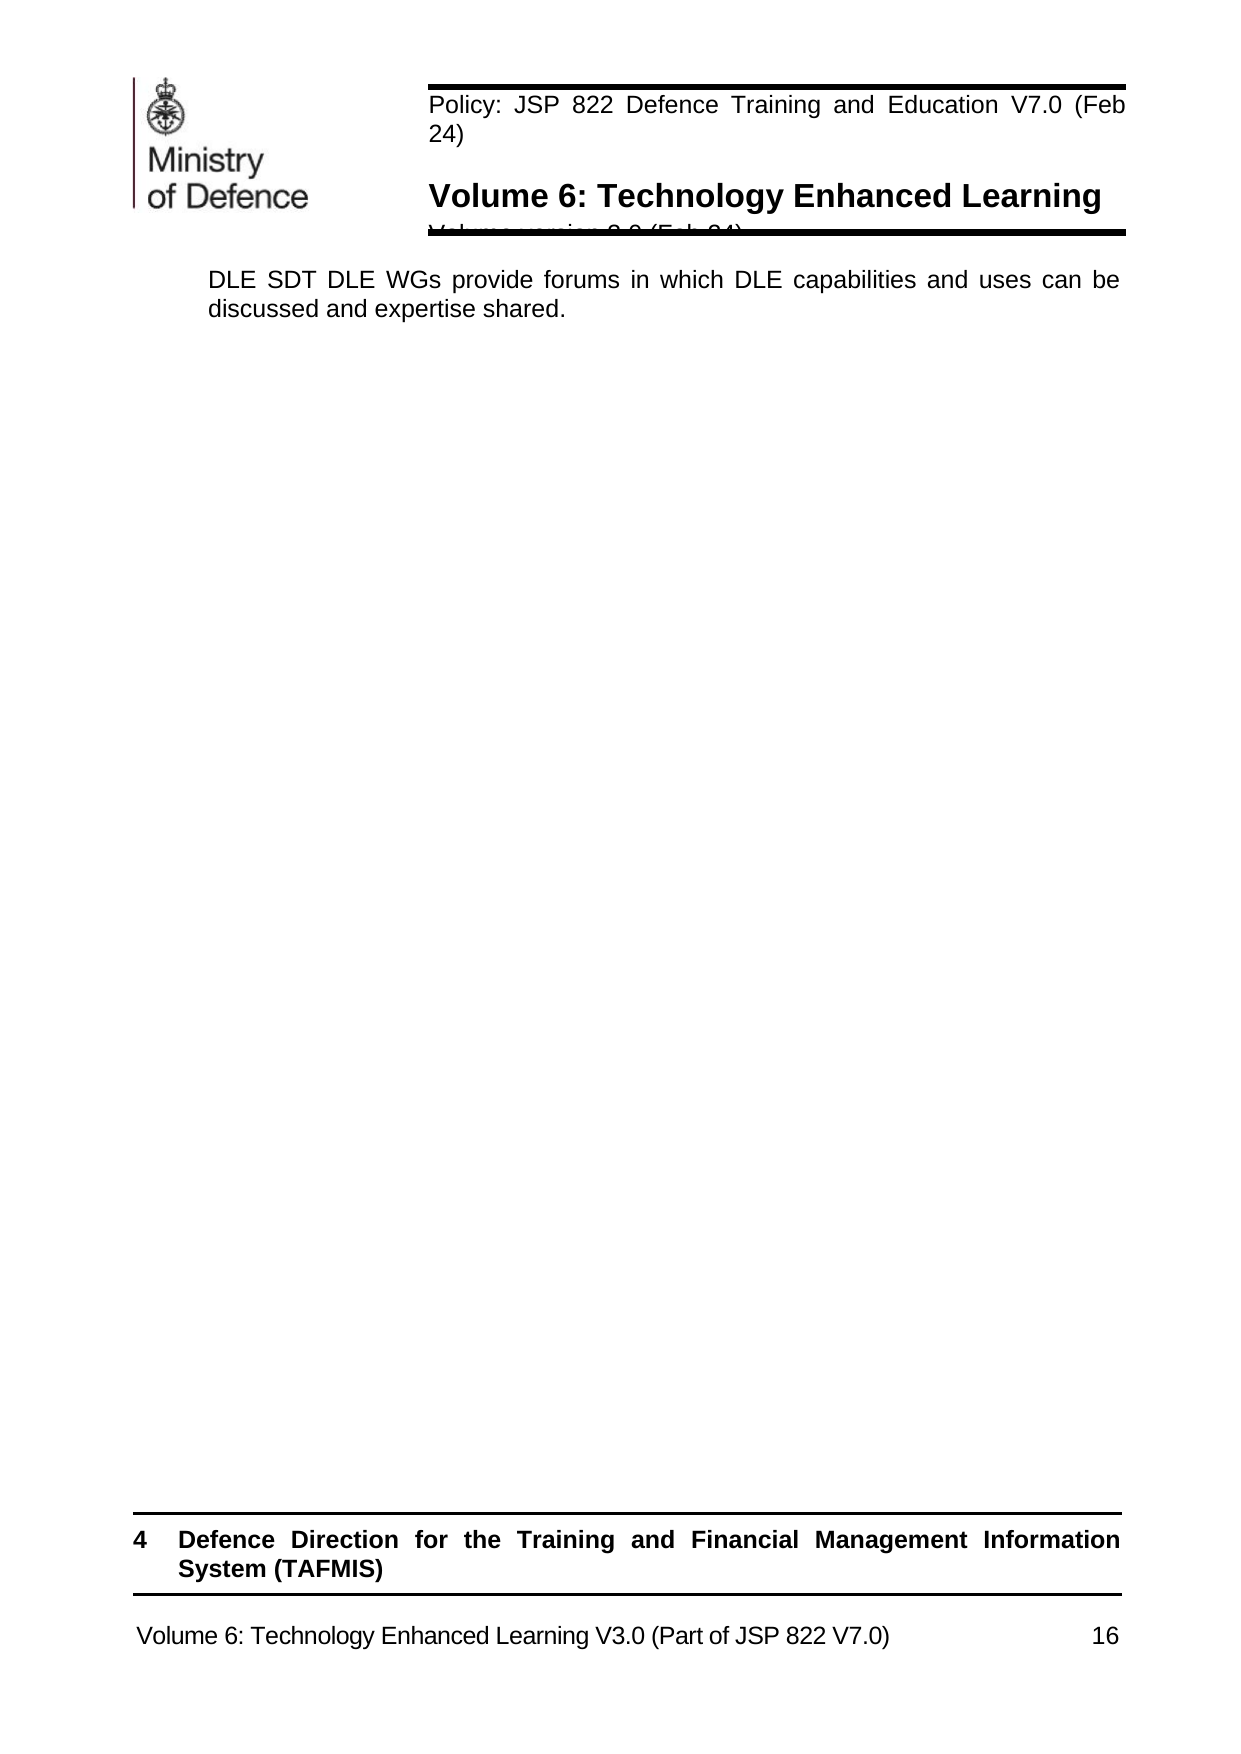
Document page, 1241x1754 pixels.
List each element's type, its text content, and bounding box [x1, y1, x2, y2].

subtitle Defence Direction for the Training and Financial Management Information System (TAFMIS) [133, 1515, 1122, 1593]
subtitle DLE SDT DLE WGs provide forums in which DLE capabilities and uses can be discussed and expertise shared. [133, 266, 1122, 323]
